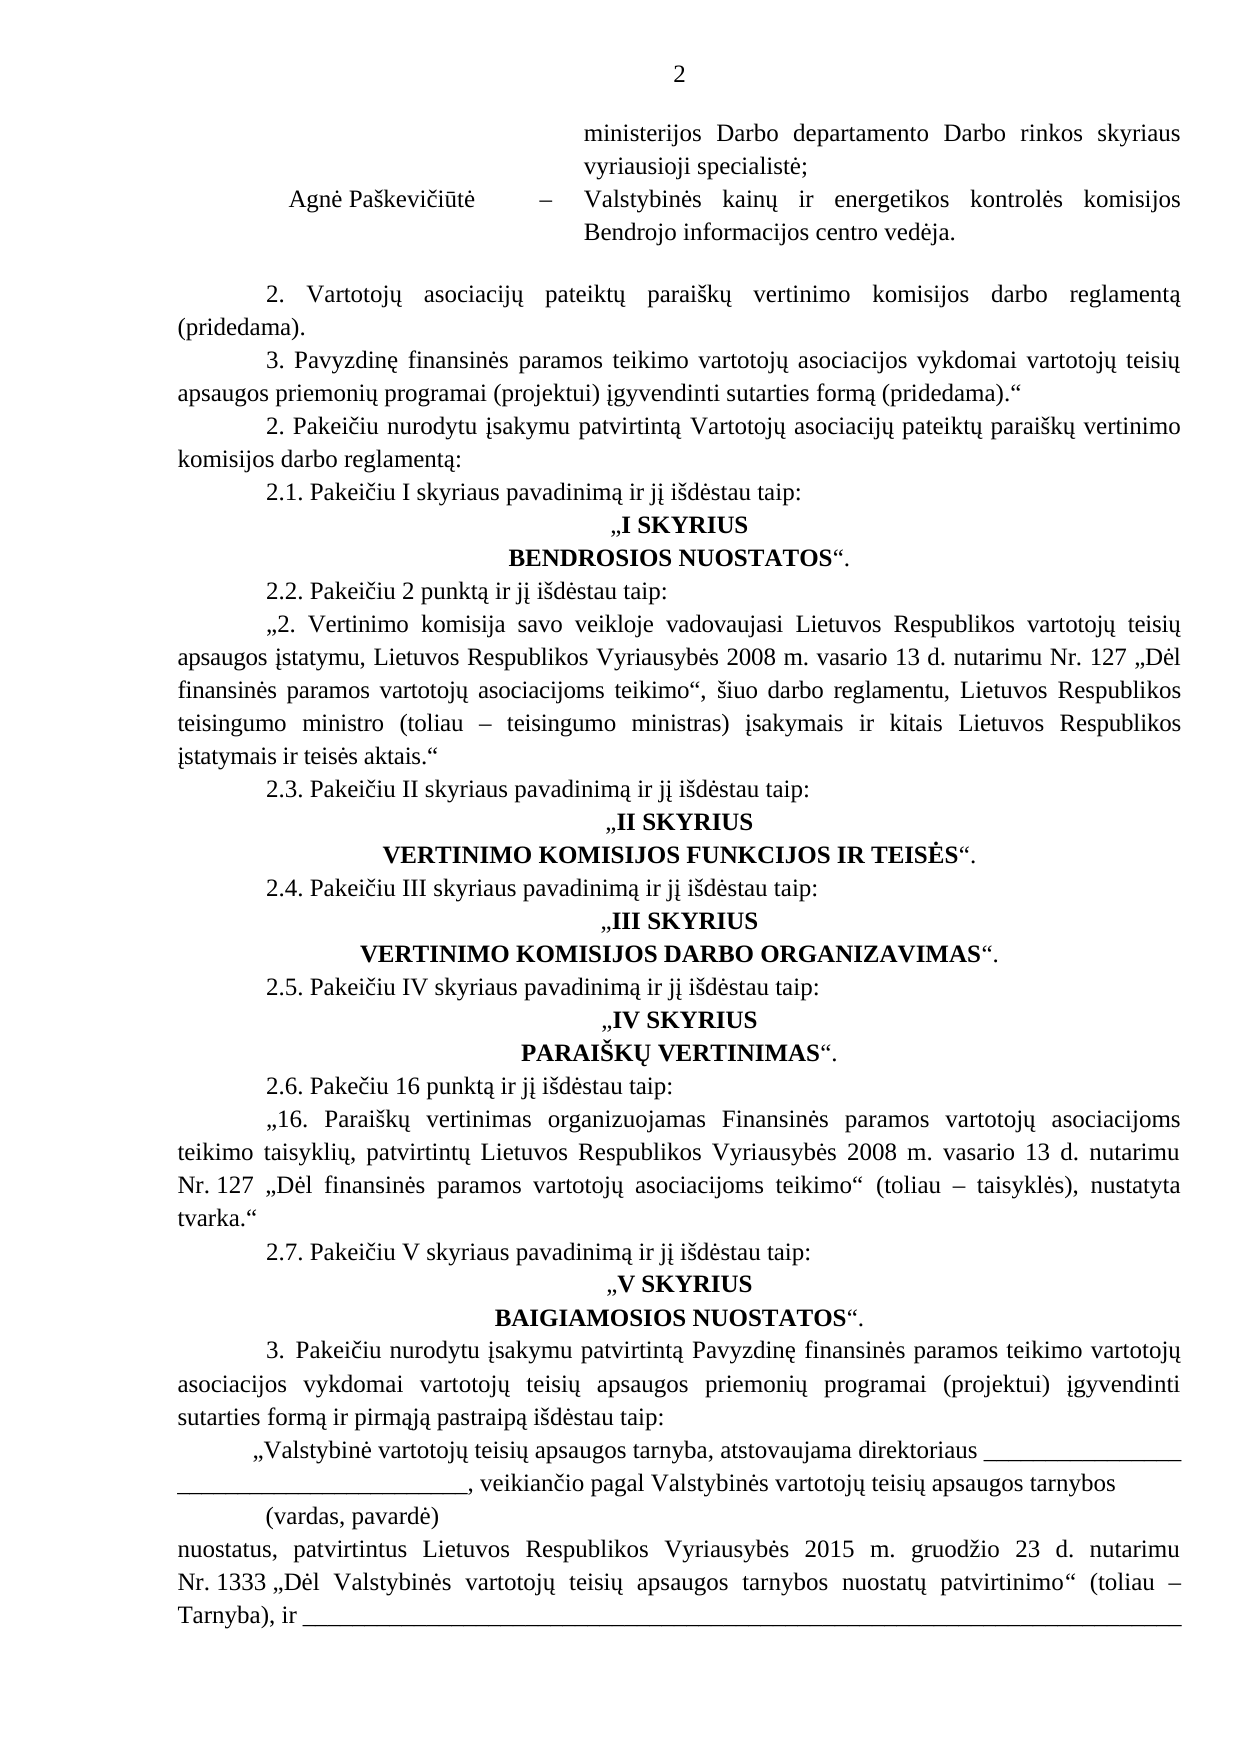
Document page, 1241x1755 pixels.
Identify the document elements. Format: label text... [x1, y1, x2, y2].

text „2. Vertinimo komisija savo veikloje vadovaujasi Lietuvos Respublikos vartotojų teisių apsaugos įstatymu, Lietuvos Respublikos Vyriausybės 2008 m. vasario 13 d. nutarimu Nr. 127 „Dėl finansinės paramos vartotojų asociacijoms teikimo“, šiuo darbo reglamentu, Lietuvos Respublikos teisingumo ministro (toliau – teisingumo ministras) įsakymais ir kitais Lietuvos Respublikos įstatymais ir teisės aktais.“ [177, 609, 1181, 770]
text 2.3. Pakeičiu II skyriaus pavadinimą ir jį išdėstau taip: [177, 774, 1181, 803]
text 2.5. Pakeičiu IV skyriaus pavadinimą ir jį išdėstau taip: [177, 972, 1181, 1001]
table_cell Valstybinės kainų ir energetikos kontrolės komisijos Bendrojo informacijos centro vedėja. [573, 184, 1192, 250]
text 2.6. Pakečiu 16 punktą ir jį išdėstau taip: [177, 1071, 1181, 1100]
text „II SKYRIUS [177, 807, 1181, 836]
text 2.2. Pakeičiu 2 punktą ir jį išdėstau taip: [177, 576, 1181, 605]
text „V SKYRIUS [177, 1269, 1181, 1298]
text 3. Pavyzdinę finansinės paramos teikimo vartotojų asociacijos vykdomai vartotojų teisių apsaugos priemonių programai (projektui) įgyvendinti sutarties formą (pridedama).“ [177, 345, 1181, 407]
table_cell – [528, 184, 572, 250]
table_cell ministerijos Darbo departamento Darbo rinkos skyriaus vyriausioji specialistė; [573, 118, 1192, 184]
table_cell [528, 118, 572, 184]
text nuostatus, patvirtintus Lietuvos Respublikos Vyriausybės 2015 m. gruodžio 23 d. nutarimu Nr. 1333 „Dėl Valstybinės vartotojų teisių apsaugos tarnybos nuostatų patvirtinimo“ (toliau – Tarnyba), ir [177, 1534, 1181, 1628]
text (vardas, pavardė) [177, 1501, 1181, 1529]
text „IV SKYRIUS [177, 1005, 1181, 1034]
text 2.1. Pakeičiu I skyriaus pavadinimą ir jį išdėstau taip: [177, 477, 1181, 506]
table_cell Agnė Paškevičiūtė [277, 184, 528, 250]
text 2.4. Pakeičiu III skyriaus pavadinimą ir jį išdėstau taip: [177, 873, 1181, 902]
text PARAIŠKŲ VERTINIMAS“. [177, 1038, 1181, 1067]
text BENDROSIOS NUOSTATOS“. [177, 543, 1181, 572]
text 2. Vartotojų asociacijų pateiktų paraiškų vertinimo komisijos darbo reglamentą (pridedama). [177, 279, 1181, 341]
text „16. Paraiškų vertinimas organizuojamas Finansinės paramos vartotojų asociacijoms teikimo taisyklių, patvirtintų Lietuvos Respublikos Vyriausybės 2008 m. vasario 13 d. nutarimu Nr. 127 „Dėl finansinės paramos vartotojų asociacijoms teikimo“ (toliau – taisyklės), nustatyta tvarka.“ [177, 1104, 1181, 1232]
text 2.7. Pakeičiu V skyriaus pavadinimą ir jį išdėstau taip: [177, 1237, 1181, 1265]
table_cell [277, 118, 528, 184]
text „Valstybinė vartotojų teisių apsaugos tarnyba, atstovaujama direktoriaus [177, 1435, 1181, 1463]
text VERTINIMO KOMISIJOS DARBO ORGANIZAVIMAS“. [177, 939, 1181, 968]
text 3. Pakeičiu nurodytu įsakymu patvirtintą Pavyzdinę finansinės paramos teikimo vartotojų asociacijos vykdomai vartotojų teisių apsaugos priemonių programai (projektui) įgyvendinti sutarties formą ir pirmąją pastraipą išdėstau taip: [177, 1336, 1181, 1430]
text , veikiančio pagal Valstybinės vartotojų teisių apsaugos tarnybos [177, 1468, 1181, 1496]
text BAIGIAMOSIOS NUOSTATOS“. [177, 1303, 1181, 1331]
text „I SKYRIUS [177, 510, 1181, 539]
text VERTINIMO KOMISIJOS FUNKCIJOS IR TEISĖS“. [177, 840, 1181, 869]
text 2. Pakeičiu nurodytu įsakymu patvirtintą Vartotojų asociacijų pateiktų paraiškų vertinimo komisijos darbo reglamentą: [177, 411, 1181, 473]
text „III SKYRIUS [177, 906, 1181, 935]
